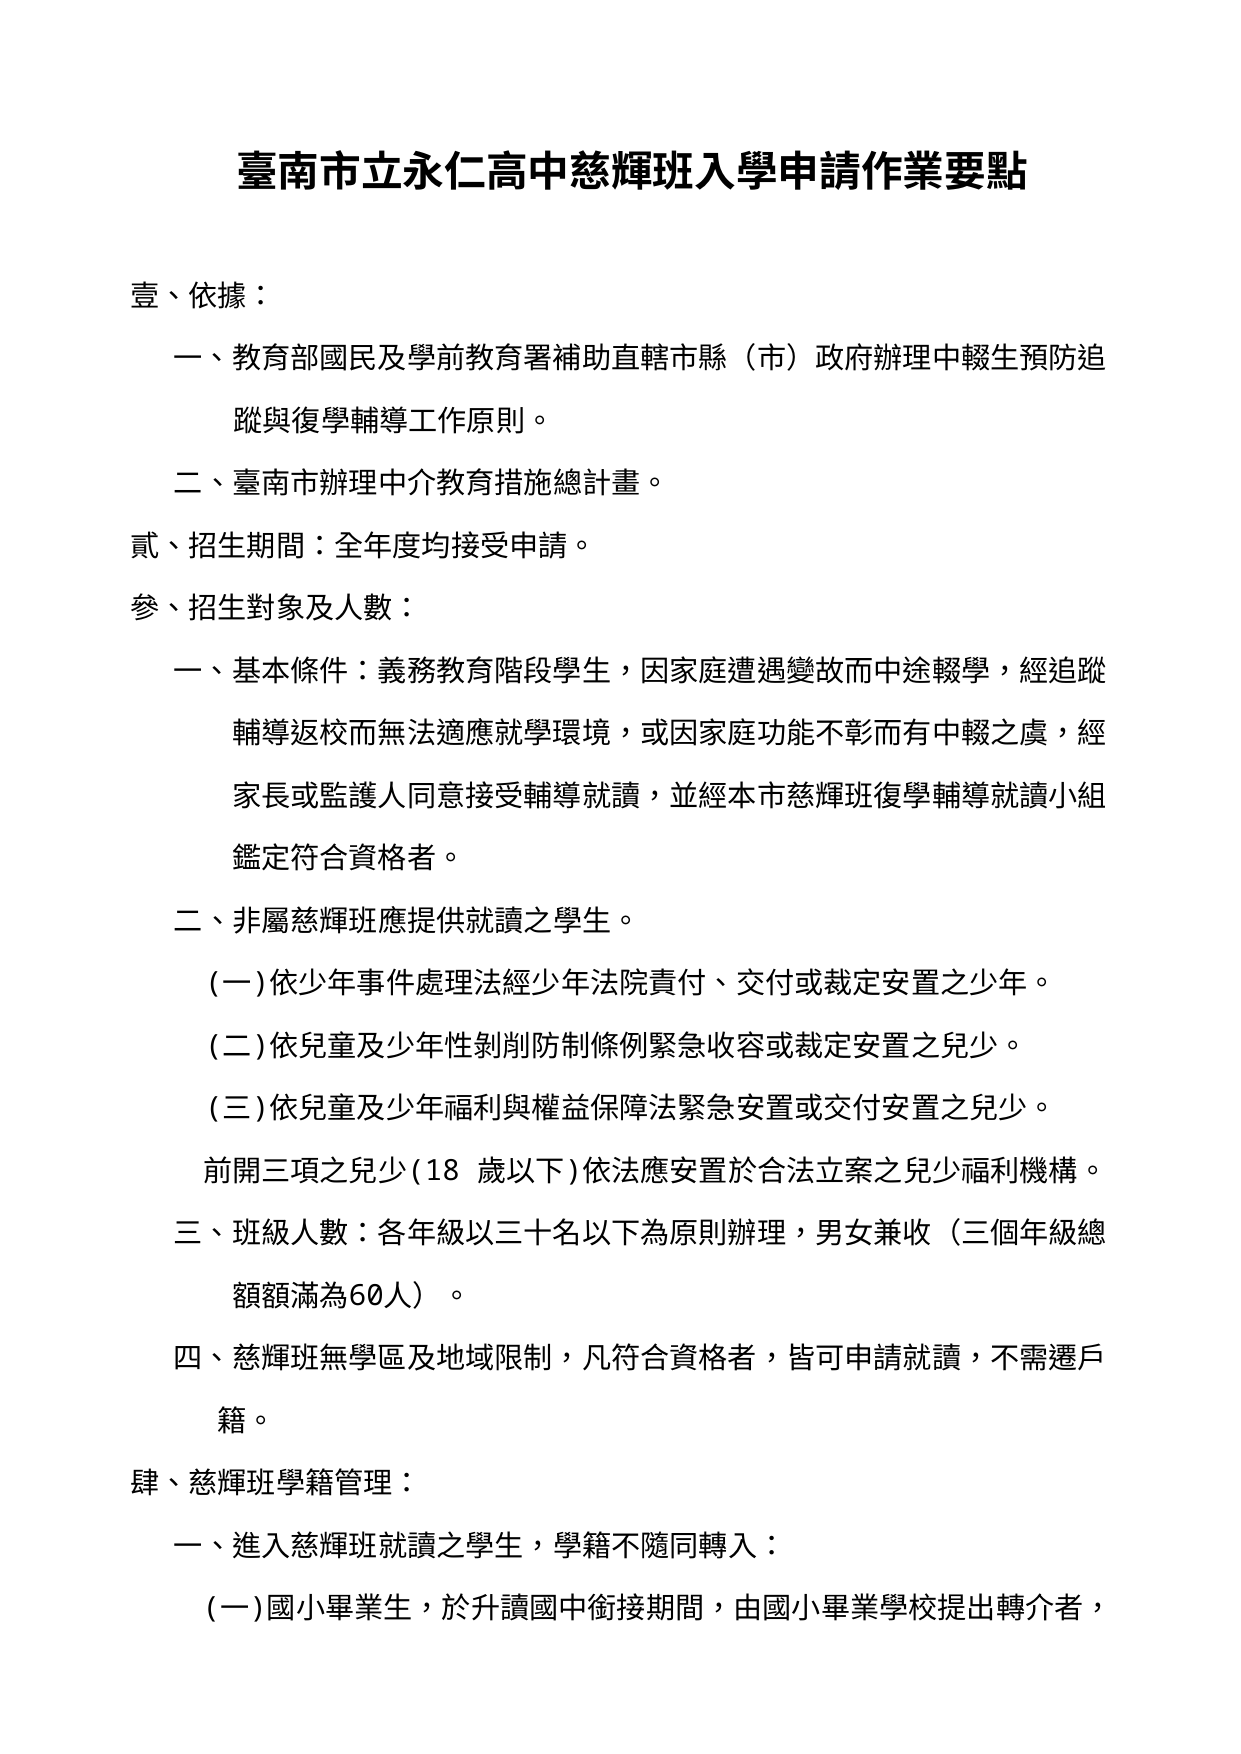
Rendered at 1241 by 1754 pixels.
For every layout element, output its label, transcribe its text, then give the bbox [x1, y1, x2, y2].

text 四、慈輝班無學區及地域限制，凡符合資格者，皆可申請就讀，不需遷戶籍。 [173, 1314, 1134, 1439]
text (一)國小畢業生，於升讀國中銜接期間，由國小畢業學校提出轉介者， [202, 1564, 1134, 1627]
text 二、臺南市辦理中介教育措施總計畫。 [130, 439, 1134, 502]
text 二、非屬慈輝班應提供就讀之學生。 [130, 877, 1134, 939]
text 三、班級人數：各年級以三十名以下為原則辦理，男女兼收（三個年級總額額滿為60人）。 [173, 1189, 1134, 1314]
text 一、進入慈輝班就讀之學生，學籍不隨同轉入： [130, 1502, 1134, 1564]
text 壹、依據： [130, 252, 1134, 314]
text (二)依兒童及少年性剝削防制條例緊急收容或裁定安置之兒少。 [130, 1002, 1134, 1064]
text 肆、慈輝班學籍管理： [130, 1439, 1134, 1502]
text 前開三項之兒少(18 歲以下)依法應安置於合法立案之兒少福利機構。 [130, 1127, 1134, 1189]
text 一、基本條件：義務教育階段學生，因家庭遭遇變故而中途輟學，經追蹤輔導返校而無法適應就學環境，或因家庭功能不彰而有中輟之虞，經家長或監護人同意接受輔導就讀，並經本市慈輝班復學輔導就讀小組鑑定符合資格者。 [173, 627, 1134, 877]
text (三)依兒童及少年福利與權益保障法緊急安置或交付安置之兒少。 [130, 1064, 1134, 1127]
text 一、教育部國民及學前教育署補助直轄市縣（市）政府辦理中輟生預防追蹤與復學輔導工作原則。 [173, 314, 1134, 439]
text 參、招生對象及人數： [130, 564, 1134, 627]
text 貳、招生期間：全年度均接受申請。 [130, 502, 1134, 564]
text 臺南市立永仁高中慈輝班入學申請作業要點 [130, 127, 1134, 189]
text (一)依少年事件處理法經少年法院責付、交付或裁定安置之少年。 [130, 939, 1134, 1002]
